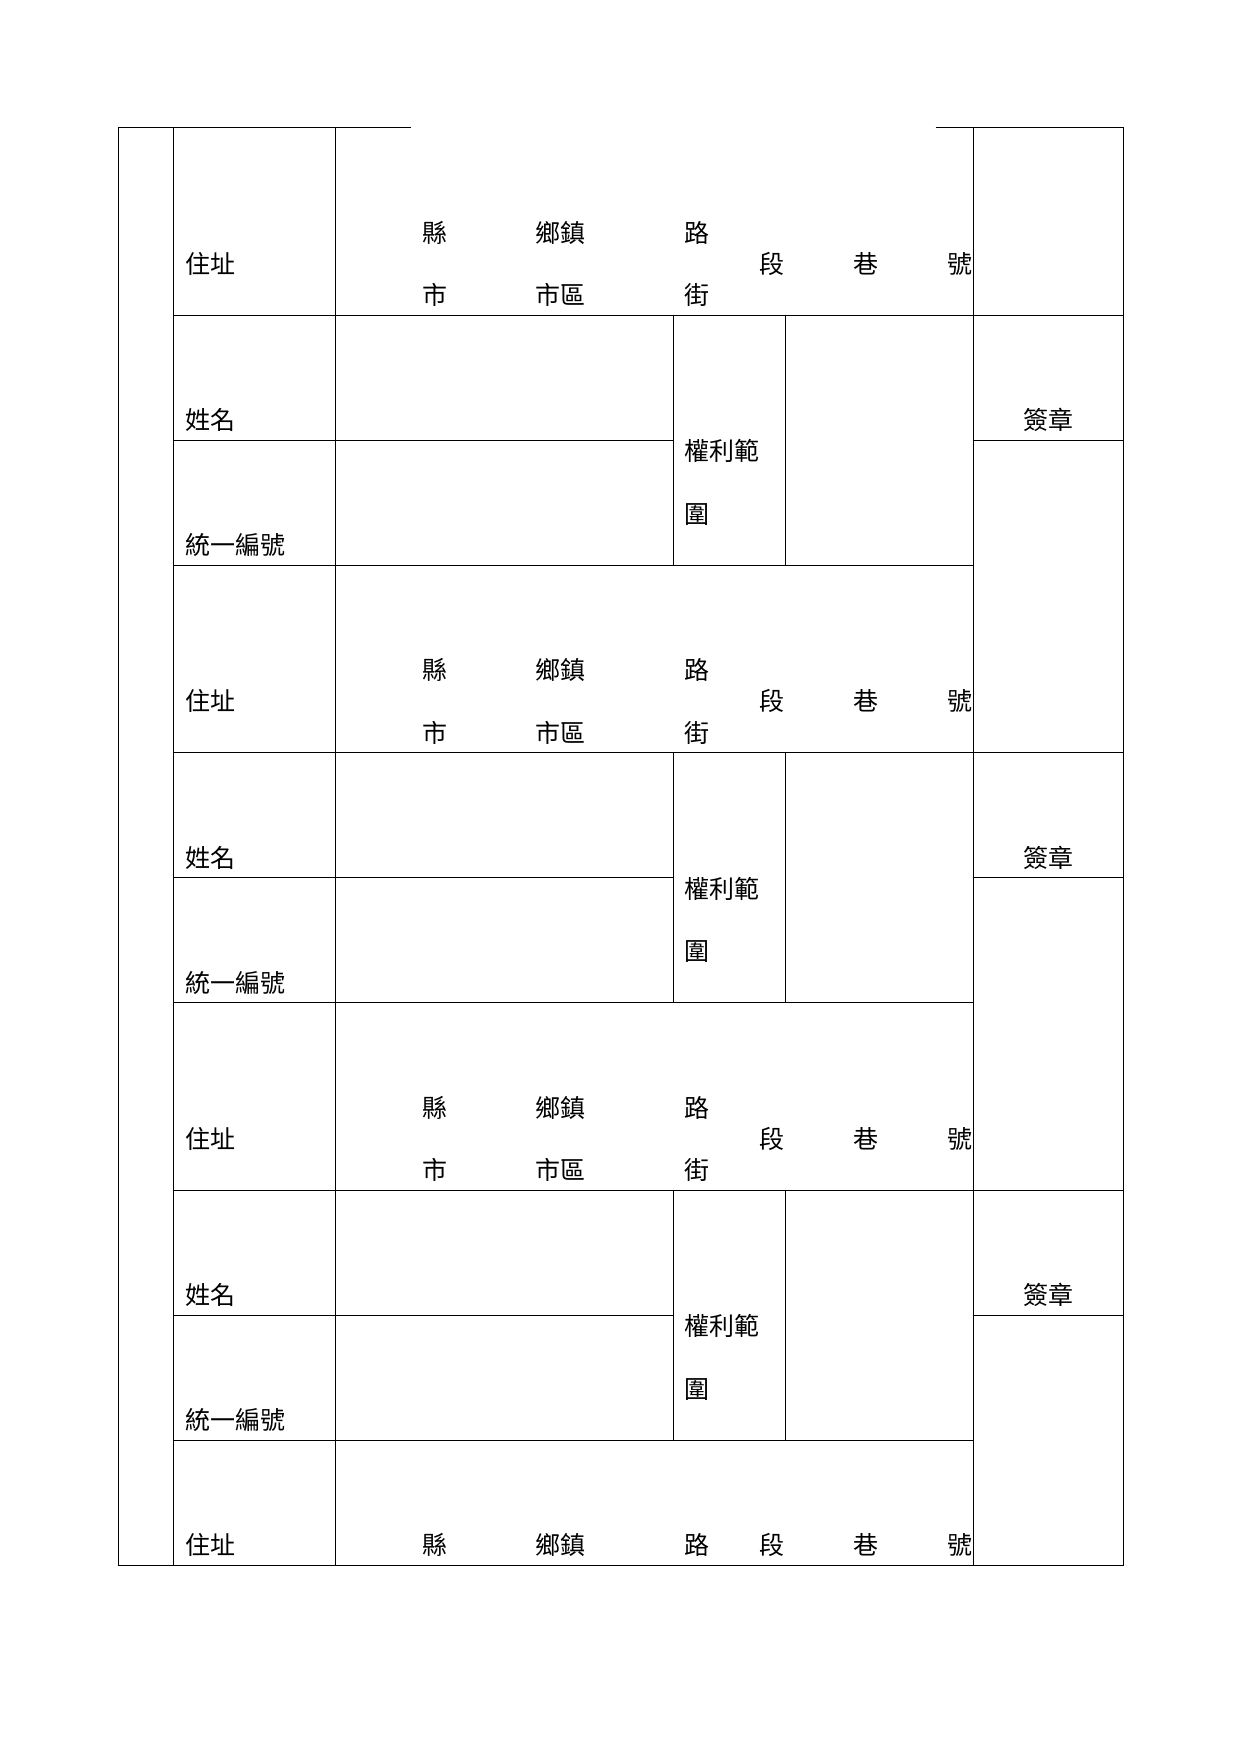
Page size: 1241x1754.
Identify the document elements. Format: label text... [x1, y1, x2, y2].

table_cell [711, 566, 748, 752]
table_cell [711, 127, 748, 314]
table_cell 住址 [174, 1003, 335, 1189]
table_cell 段 [748, 1441, 786, 1564]
table_cell 路街 [673, 127, 711, 314]
table_cell [598, 127, 673, 314]
table_cell [786, 127, 842, 314]
table_cell 鄉鎮市區 [523, 566, 598, 752]
table_cell 縣市 [411, 127, 448, 314]
table_cell 段 [748, 566, 786, 752]
table_cell 住址 [174, 128, 335, 314]
table_cell [598, 566, 673, 752]
table_cell [336, 878, 673, 1002]
table_cell 權利範圍 [674, 1191, 785, 1439]
table_cell [336, 441, 673, 564]
table_cell [336, 316, 673, 439]
table_cell [336, 128, 411, 314]
table_cell 簽章 [974, 1191, 1123, 1314]
table_cell 縣市 [411, 1003, 448, 1189]
table_cell 路街 [673, 1003, 711, 1189]
table_cell [786, 316, 973, 564]
table_cell 簽章 [974, 316, 1123, 439]
table_cell [711, 1003, 748, 1189]
table_cell 縣市 [411, 566, 448, 752]
table_cell [711, 1441, 748, 1564]
table_cell [336, 753, 673, 877]
table_cell 巷 [842, 127, 879, 314]
table_cell 權利範圍 [674, 753, 785, 1002]
table_cell 簽章 [974, 753, 1123, 877]
table_cell 巷 [842, 1003, 879, 1189]
table_cell 統一編號 [174, 878, 335, 1002]
table_cell 路 [673, 1441, 711, 1564]
table_cell [879, 566, 936, 752]
table_cell 段 [748, 1003, 786, 1189]
table_cell [336, 1316, 673, 1439]
table_cell [598, 1441, 673, 1564]
table_cell 號 [936, 1003, 973, 1189]
table_cell [786, 1003, 842, 1189]
table_cell [598, 1003, 673, 1189]
table_cell [786, 566, 842, 752]
table_cell 鄉鎮市區 [523, 1003, 598, 1189]
table_cell [786, 1191, 973, 1439]
table_cell [974, 441, 1123, 752]
table_cell [786, 753, 973, 1002]
table_cell [974, 1316, 1123, 1564]
table_cell [448, 566, 523, 752]
table_cell 權利範圍 [674, 316, 785, 564]
table_cell [879, 1003, 936, 1189]
table_cell 縣 [411, 1441, 448, 1564]
table_header [119, 128, 173, 1564]
table_cell [336, 1441, 411, 1564]
table_cell [336, 1003, 411, 1189]
table_cell 號 [936, 1441, 973, 1564]
table_cell [448, 1441, 523, 1564]
table_cell 住址 [174, 1441, 335, 1564]
table_cell 統一編號 [174, 1316, 335, 1439]
table_cell [786, 1441, 842, 1564]
table_cell 統一編號 [174, 441, 335, 564]
table_cell 號 [936, 128, 973, 314]
table_cell [448, 127, 523, 314]
table_cell 段 [748, 127, 786, 314]
table_cell 路街 [673, 566, 711, 752]
table_cell [879, 1441, 936, 1564]
table_cell 姓名 [174, 1191, 335, 1314]
table_cell 住址 [174, 566, 335, 752]
table_cell [974, 128, 1123, 314]
table_cell 姓名 [174, 753, 335, 877]
table_cell 姓名 [174, 316, 335, 439]
table_cell [336, 566, 411, 752]
table_cell [974, 878, 1123, 1189]
table_cell 鄉鎮 [523, 1441, 598, 1564]
table_cell 巷 [842, 1441, 879, 1564]
table_cell 號 [936, 566, 973, 752]
table_cell 巷 [842, 566, 879, 752]
table_cell 鄉鎮市區 [523, 127, 598, 314]
table_cell [336, 1191, 673, 1314]
table_cell [879, 127, 936, 314]
table_cell [448, 1003, 523, 1189]
